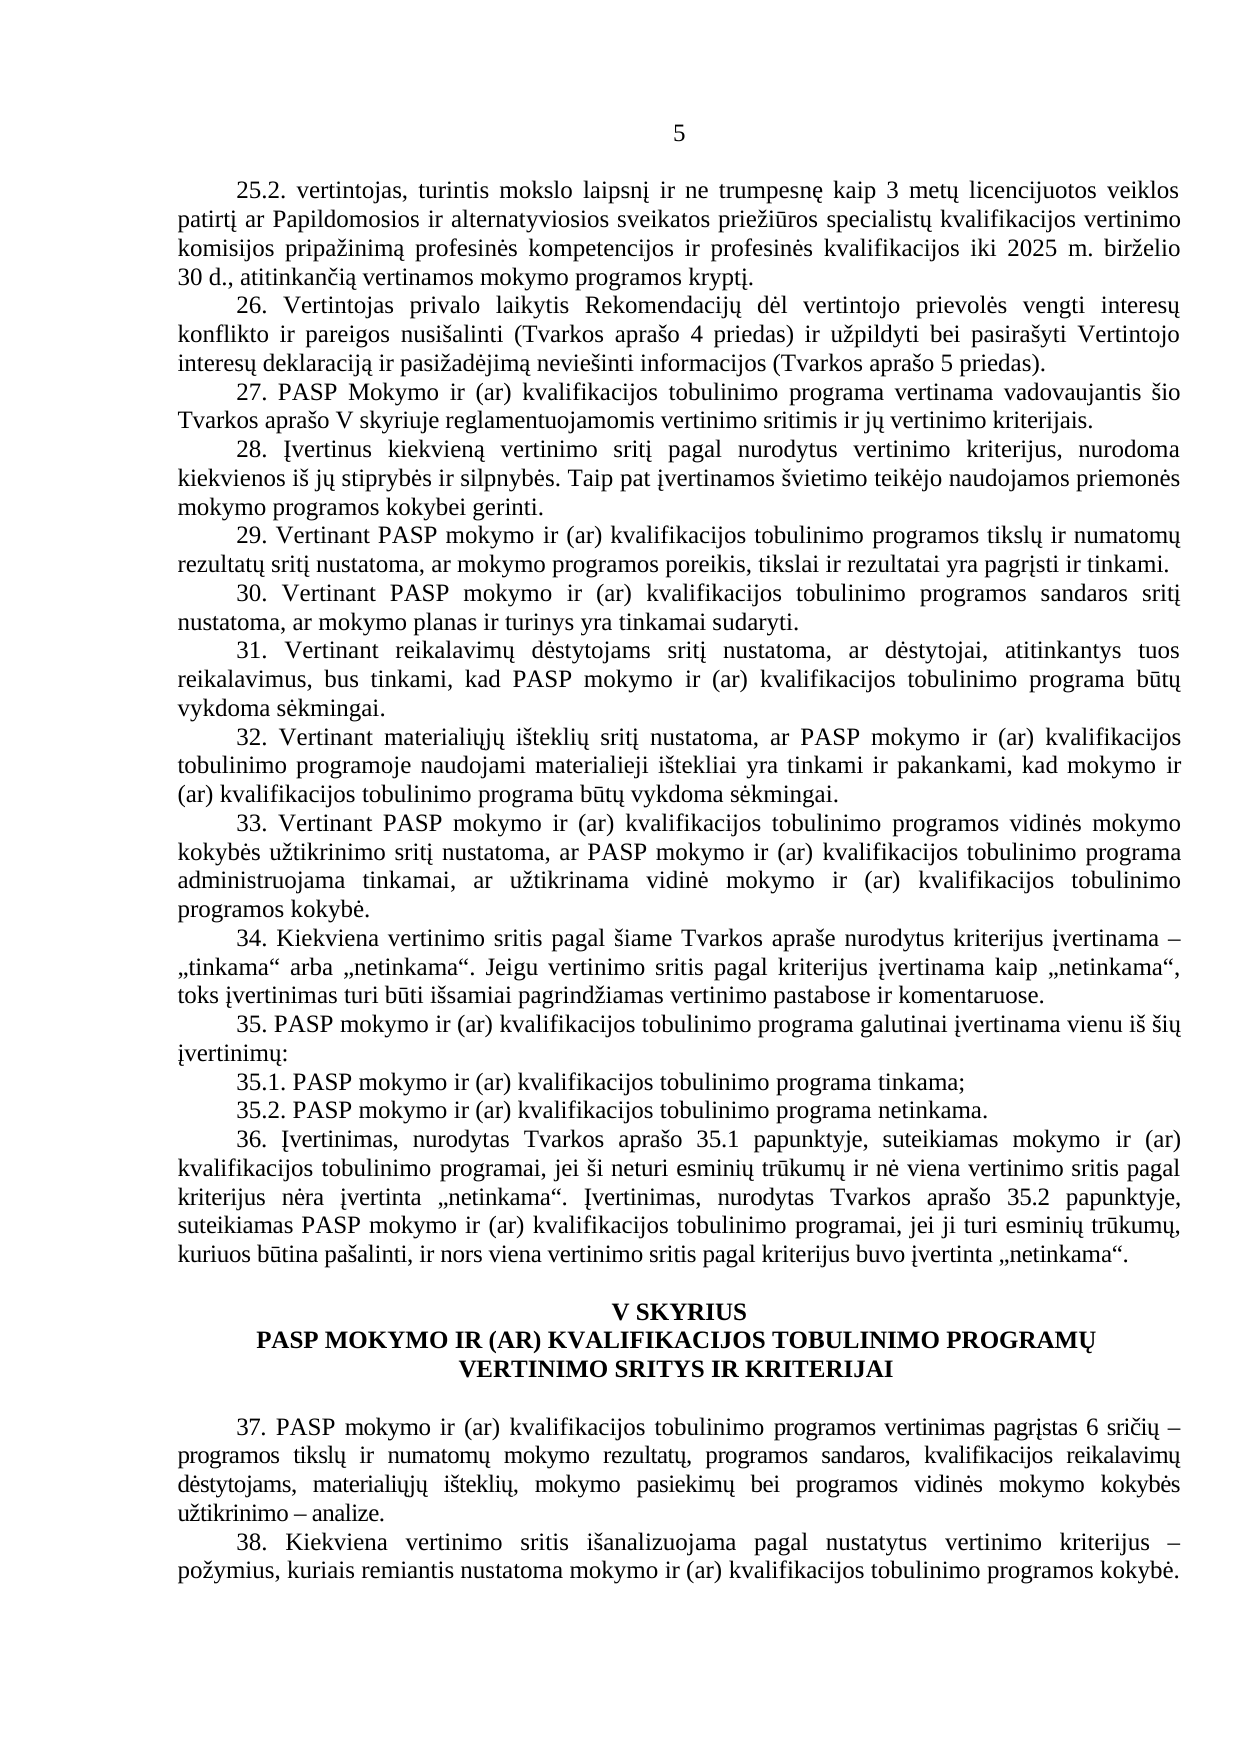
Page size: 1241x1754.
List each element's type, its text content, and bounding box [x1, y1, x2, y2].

text 31. Vertinant reikalavimų dėstytojams sritį nustatoma, ar dėstytojai, atitinkantys tuos reikalavimus, bus tinkami, kad PASP mokymo ir (ar) kvalifikacijos tobulinimo programa būtų vykdoma sėkmingai. [177, 636, 1181, 722]
text 34. Kiekviena vertinimo sritis pagal šiame Tvarkos apraše nurodytus kriterijus įvertinama – „tinkama“ arba „netinkama“. Jeigu vertinimo sritis pagal kriterijus įvertinama kaip „netinkama“, toks įvertinimas turi būti išsamiai pagrindžiamas vertinimo pastabose ir komentaruose. [177, 923, 1181, 1009]
text 35.1. PASP mokymo ir (ar) kvalifikacijos tobulinimo programa tinkama; [177, 1067, 1181, 1096]
text 30. Vertinant PASP mokymo ir (ar) kvalifikacijos tobulinimo programos sandaros sritį nustatoma, ar mokymo planas ir turinys yra tinkamai sudaryti. [177, 578, 1181, 636]
text V SKYRIUS [177, 1297, 1181, 1326]
text 25.2. vertintojas, turintis mokslo laipsnį ir ne trumpesnę kaip 3 metų licencijuotos veiklos patirtį ar Papildomosios ir alternatyviosios sveikatos priežiūros specialistų kvalifikacijos vertinimo komisijos pripažinimą profesinės kompetencijos ir profesinės kvalifikacijos iki 2025 m. birželio 30 d., atitinkančią vertinamos mokymo programos kryptį. [177, 176, 1181, 291]
text 36. Įvertinimas, nurodytas Tvarkos aprašo 35.1 papunktyje, suteikiamas mokymo ir (ar) kvalifikacijos tobulinimo programai, jei ši neturi esminių trūkumų ir nė viena vertinimo sritis pagal kriterijus nėra įvertinta „netinkama“. Įvertinimas, nurodytas Tvarkos aprašo 35.2 papunktyje, suteikiamas PASP mokymo ir (ar) kvalifikacijos tobulinimo programai, jei ji turi esminių trūkumų, kuriuos būtina pašalinti, ir nors viena vertinimo sritis pagal kriterijus buvo įvertinta „netinkama“. [177, 1124, 1181, 1268]
text 35.2. PASP mokymo ir (ar) kvalifikacijos tobulinimo programa netinkama. [177, 1096, 1181, 1124]
text 38. Kiekviena vertinimo sritis išanalizuojama pagal nustatytus vertinimo kriterijus – požymius, kuriais remiantis nustatoma mokymo ir (ar) kvalifikacijos tobulinimo programos kokybė. [177, 1527, 1181, 1584]
text 29. Vertinant PASP mokymo ir (ar) kvalifikacijos tobulinimo programos tikslų ir numatomų rezultatų sritį nustatoma, ar mokymo programos poreikis, tikslai ir rezultatai yra pagrįsti ir tinkami. [177, 521, 1181, 578]
text 27. PASP Mokymo ir (ar) kvalifikacijos tobulinimo programa vertinama vadovaujantis šio Tvarkos aprašo V skyriuje reglamentuojamomis vertinimo sritimis ir jų vertinimo kriterijais. [177, 377, 1181, 434]
text 26. Vertintojas privalo laikytis Rekomendacijų dėl vertintojo prievolės vengti interesų konflikto ir pareigos nusišalinti (Tvarkos aprašo 4 priedas) ir užpildyti bei pasirašyti Vertintojo interesų deklaraciją ir pasižadėjimą neviešinti informacijos (Tvarkos aprašo 5 priedas). [177, 291, 1181, 377]
text 35. PASP mokymo ir (ar) kvalifikacijos tobulinimo programa galutinai įvertinama vienu iš šių įvertinimų: [177, 1009, 1181, 1067]
text PASP MOKYMO IR (AR) KVALIFIKACIJOS TOBULINIMO PROGRAMų [177, 1326, 1181, 1354]
text 32. Vertinant materialiųjų išteklių sritį nustatoma, ar PASP mokymo ir (ar) kvalifikacijos tobulinimo programoje naudojami materialieji ištekliai yra tinkami ir pakankami, kad mokymo ir (ar) kvalifikacijos tobulinimo programa būtų vykdoma sėkmingai. [177, 722, 1181, 808]
text 37. PASP mokymo ir (ar) kvalifikacijos tobulinimo programos vertinimas pagrįstas 6 sričių – programos tikslų ir numatomų mokymo rezultatų, programos sandaros, kvalifikacijos reikalavimų dėstytojams, materialiųjų išteklių, mokymo pasiekimų bei programos vidinės mokymo kokybės užtikrinimo – analize. [177, 1412, 1181, 1527]
text 33. Vertinant PASP mokymo ir (ar) kvalifikacijos tobulinimo programos vidinės mokymo kokybės užtikrinimo sritį nustatoma, ar PASP mokymo ir (ar) kvalifikacijos tobulinimo programa administruojama tinkamai, ar užtikrinama vidinė mokymo ir (ar) kvalifikacijos tobulinimo programos kokybė. [177, 808, 1181, 923]
text 28. Įvertinus kiekvieną vertinimo sritį pagal nurodytus vertinimo kriterijus, nurodoma kiekvienos iš jų stiprybės ir silpnybės. Taip pat įvertinamos švietimo teikėjo naudojamos priemonės mokymo programos kokybei gerinti. [177, 434, 1181, 521]
text VERTINIMO SRITYS IR KRITERIJAI [177, 1354, 1181, 1383]
